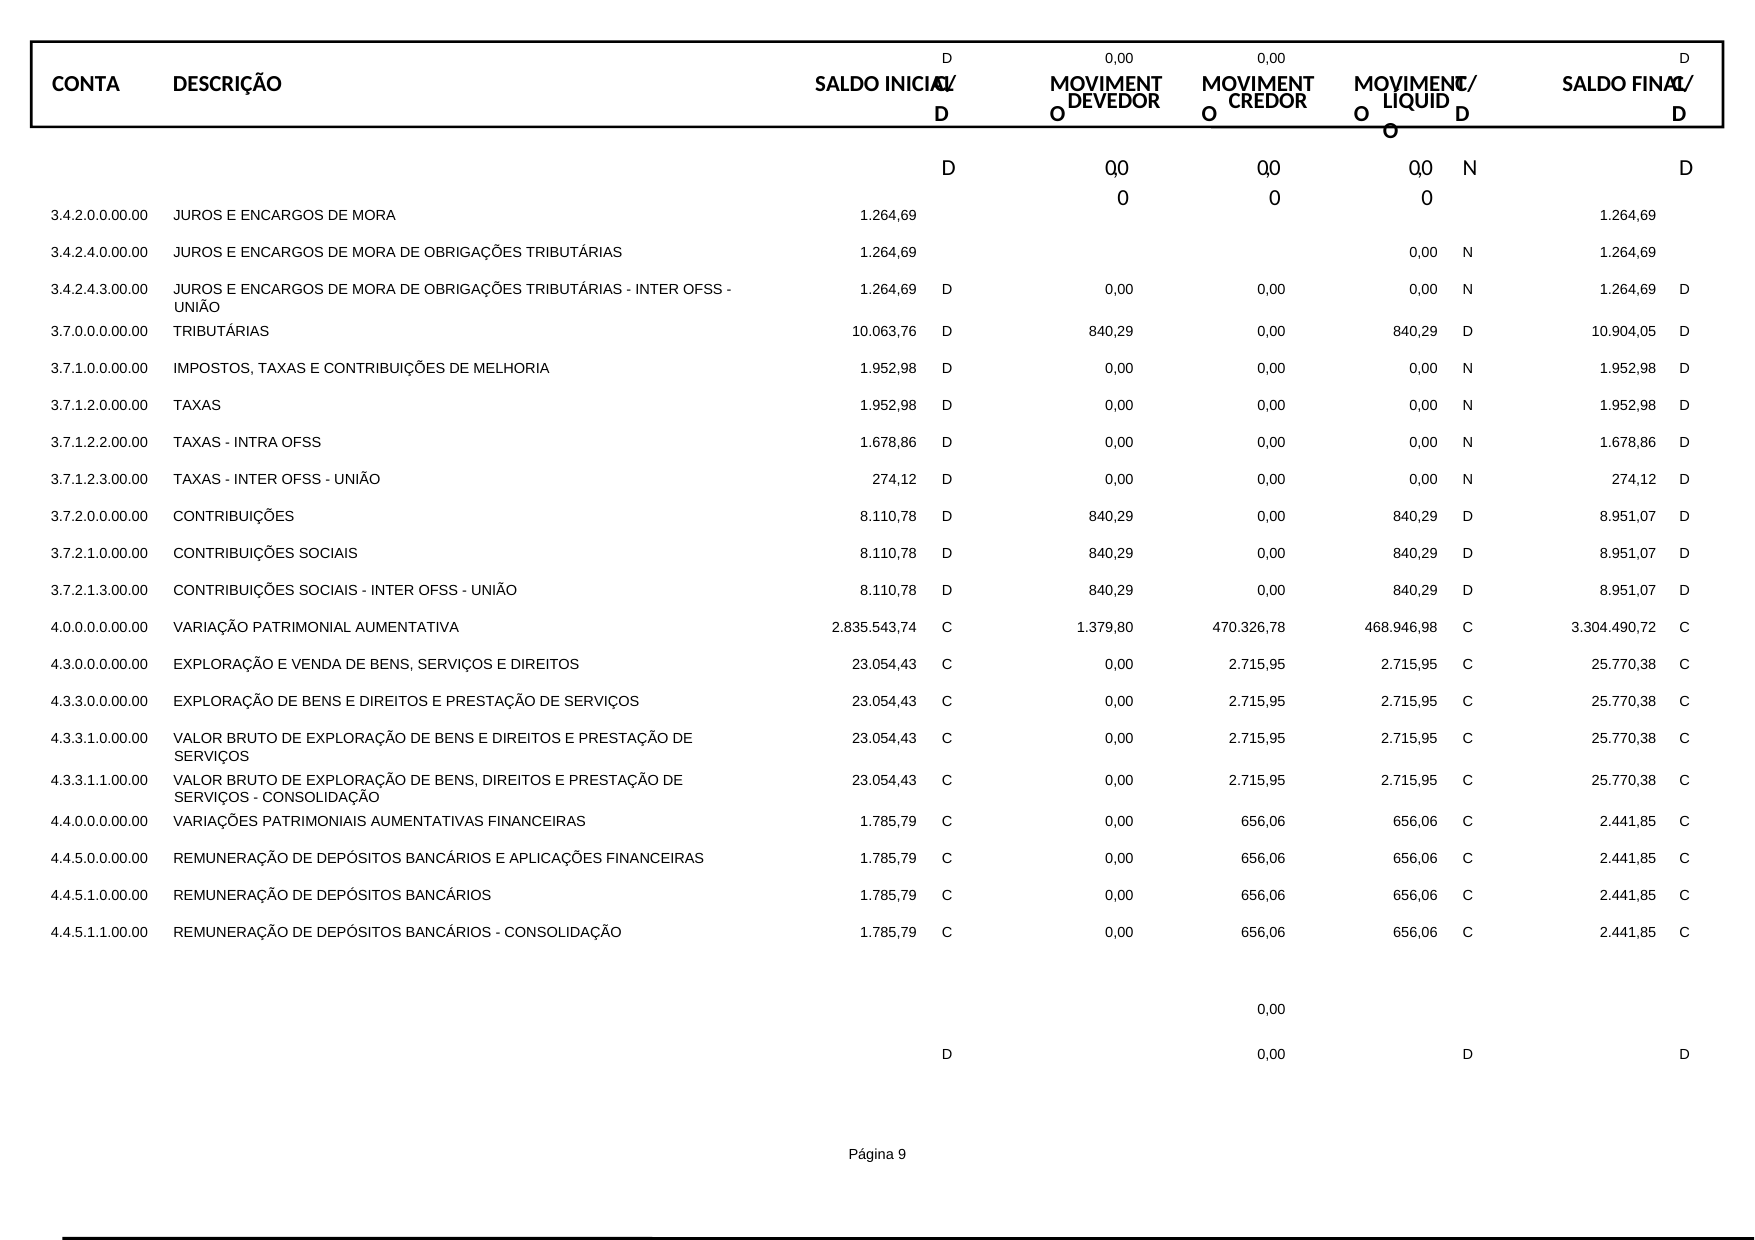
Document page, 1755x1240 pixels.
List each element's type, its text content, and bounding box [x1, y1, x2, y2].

text 3.7.2.0.0.00.00 CONTRIBUIÇÕES 8.110,78 D 840,29 0,00 840,29 D 8.951,07 D [51, 507, 1689, 524]
text 3.4.2.4.0.00.00 JUROS E ENCARGOS DE MORA DE OBRIGAÇÕES TRIBUTÁRIAS 1.264,69 0,00 N 1.264,69 [51, 244, 1689, 260]
text 4.3.0.0.0.00.00 EXPLORAÇÃO E VENDA DE BENS, SERVIÇOS E DIREITOS 23.054,43 C 0,00 2.715,95 2.715,95 C 25.770,38 C [51, 655, 1689, 672]
text 4.4.5.0.0.00.00 REMUNERAÇÃO DE DEPÓSITOS BANCÁRIOS E APLICAÇÕES FINANCEIRAS 1.785,79 C 0,00 656,06 656,06 C 2.441,85 C [51, 850, 1689, 867]
text 4.4.5.1.0.00.00 REMUNERAÇÃO DE DEPÓSITOS BANCÁRIOS 1.785,79 C 0,00 656,06 656,06 C 2.441,85 C [51, 887, 1689, 904]
text 4.3.3.1.0.00.00 VALOR BRUTO DE EXPLORAÇÃO DE BENS E DIREITOS E PRESTAÇÃO DE 23.054,43 C 0,00 2.715,95 2.715,95 C 25.770,38 C [51, 729, 1689, 746]
text 3.7.1.2.3.00.00 TAXAS - INTER OFSS - UNIÃO 274,12 D 0,00 0,00 0,00 N 274,12 D [51, 470, 1689, 487]
text 3.7.1.2.2.00.00 TAXAS - INTRA OFSS 1.678,86 D 0,00 0,00 0,00 N 1.678,86 D [51, 433, 1689, 450]
text 3.7.2.1.0.00.00 CONTRIBUIÇÕES SOCIAIS 8.110,78 D 840,29 0,00 840,29 D 8.951,07 D [51, 544, 1689, 561]
text 4.4.5.1.1.00.00 REMUNERAÇÃO DE DEPÓSITOS BANCÁRIOS - CONSOLIDAÇÃO 1.785,79 C 0,00 656,06 656,06 C 2.441,85 C [51, 924, 1689, 941]
text 4.3.3.0.0.00.00 EXPLORAÇÃO DE BENS E DIREITOS E PRESTAÇÃO DE SERVIÇOS 23.054,43 C 0,00 2.715,95 2.715,95 C 25.770,38 C [51, 692, 1689, 709]
text 4.4.0.0.0.00.00 VARIAÇÕES PATRIMONIAIS AUMENTATIVAS FINANCEIRAS 1.785,79 C 0,00 656,06 656,06 C 2.441,85 C [51, 813, 1689, 830]
text 4.0.0.0.0.00.00 VARIAÇÃO PATRIMONIAL AUMENTATIVA 2.835.543,74 C 1.379,80 470.326,78 468.946,98 C 3.304.490,72 C [51, 618, 1689, 635]
text 3.4.2.4.3.00.00 JUROS E ENCARGOS DE MORA DE OBRIGAÇÕES TRIBUTÁRIAS - INTER OFSS - 1.264,69 D 0,00 0,00 0,00 N 1.264,69 D [51, 281, 1689, 297]
text 4.3.3.1.1.00.00 VALOR BRUTO DE EXPLORAÇÃO DE BENS, DIREITOS E PRESTAÇÃO DE 23.054,43 C 0,00 2.715,95 2.715,95 C 25.770,38 C [51, 771, 1689, 788]
text SERVIÇOS [174, 747, 1689, 764]
text SERVIÇOS - CONSOLIDAÇÃO [174, 789, 1689, 806]
text 3.7.1.2.0.00.00 TAXAS 1.952,98 D 0,00 0,00 0,00 N 1.952,98 D [51, 396, 1689, 413]
text UNIÃO [174, 299, 1689, 315]
text 3.7.0.0.0.00.00 TRIBUTÁRIAS 10.063,76 D 840,29 0,00 840,29 D 10.904,05 D [51, 322, 1689, 339]
text 3.4.2.0.0.00.00 JUROS E ENCARGOS DE MORA 1.264,69 1.264,69 [51, 151, 1689, 223]
text 3.7.2.1.3.00.00 CONTRIBUIÇÕES SOCIAIS - INTER OFSS - UNIÃO 8.110,78 D 840,29 0,00 840,29 D 8.951,07 D [51, 581, 1689, 598]
text 3.7.1.0.0.00.00 IMPOSTOS, TAXAS E CONTRIBUIÇÕES DE MELHORIA 1.952,98 D 0,00 0,00 0,00 N 1.952,98 D [51, 359, 1689, 376]
